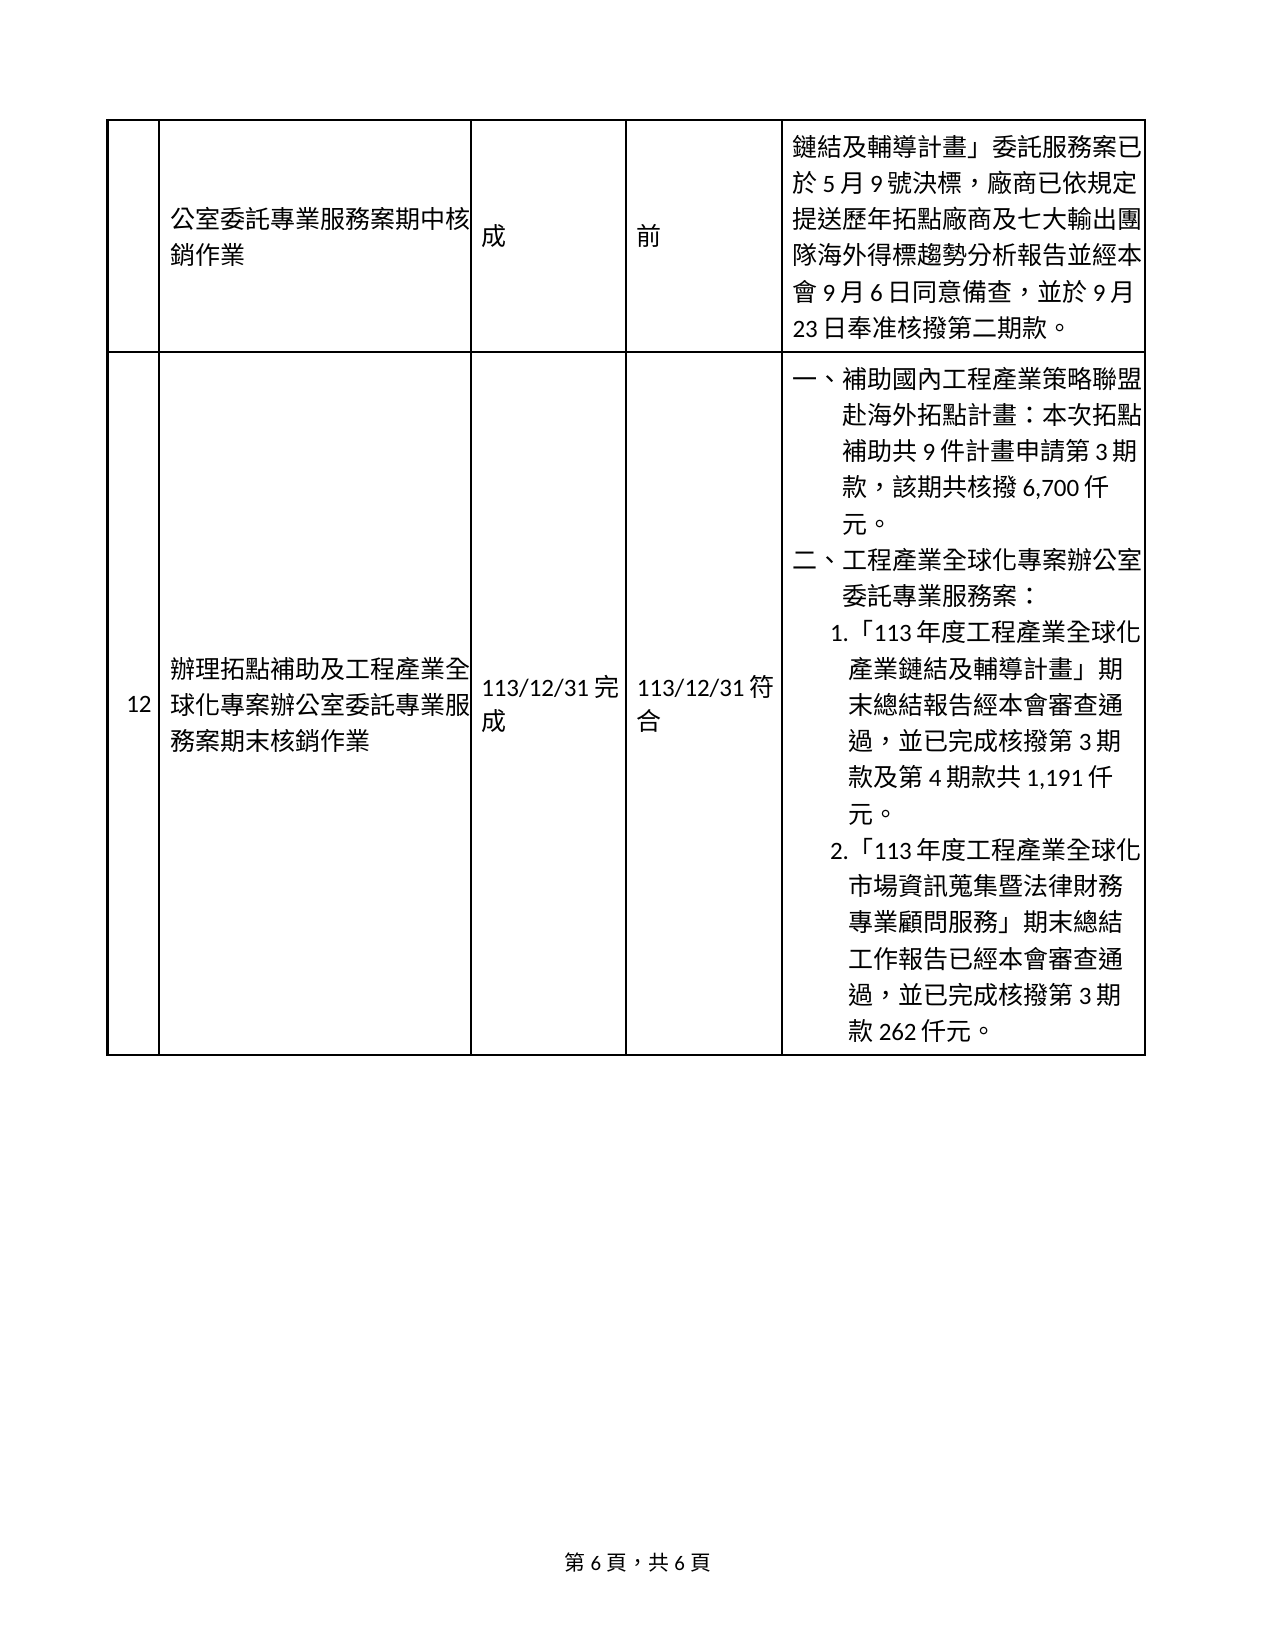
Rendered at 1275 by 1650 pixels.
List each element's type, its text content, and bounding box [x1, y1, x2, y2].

table_cell [109, 121, 158, 351]
table_cell 113/12/31符合 [627, 353, 781, 1054]
table_cell 113/12/31完成 [472, 353, 625, 1054]
table_cell 前 [627, 121, 781, 351]
table_cell 成 [472, 121, 625, 351]
table_cell 一、補助國內工程產業策略聯盟赴海外拓點計畫：本次拓點補助共9件計畫申請第3期款，該期共核撥6,700仟元。 二、工程產業全球化專案辦公室委託專業服務案： 1.「113年度工程產業全球化產業鏈結及輔導計畫」期末總結報告經本會審查通過，並已完成核撥第3期款及第4期款共1,191仟元。 2.「113年度工程產業全球化市場資訊蒐集暨法律財務專業顧問服務」期末總結工作報告已經本會審查通過，並已完成核撥第3期款262仟元。 [783, 353, 1144, 1054]
table_cell 12 [109, 353, 158, 1054]
table_cell 辦理拓點補助及工程產業全球化專案辦公室委託專業服務案期末核銷作業 [160, 353, 470, 1054]
table_cell 公室委託專業服務案期中核銷作業 [160, 121, 470, 351]
table_cell 鏈結及輔導計畫」委託服務案已於5月9號決標，廠商已依規定提送歷年拓點廠商及七大輸出團隊海外得標趨勢分析報告並經本會9月6日同意備查，並於9月23日奉准核撥第二期款。 [783, 121, 1144, 351]
